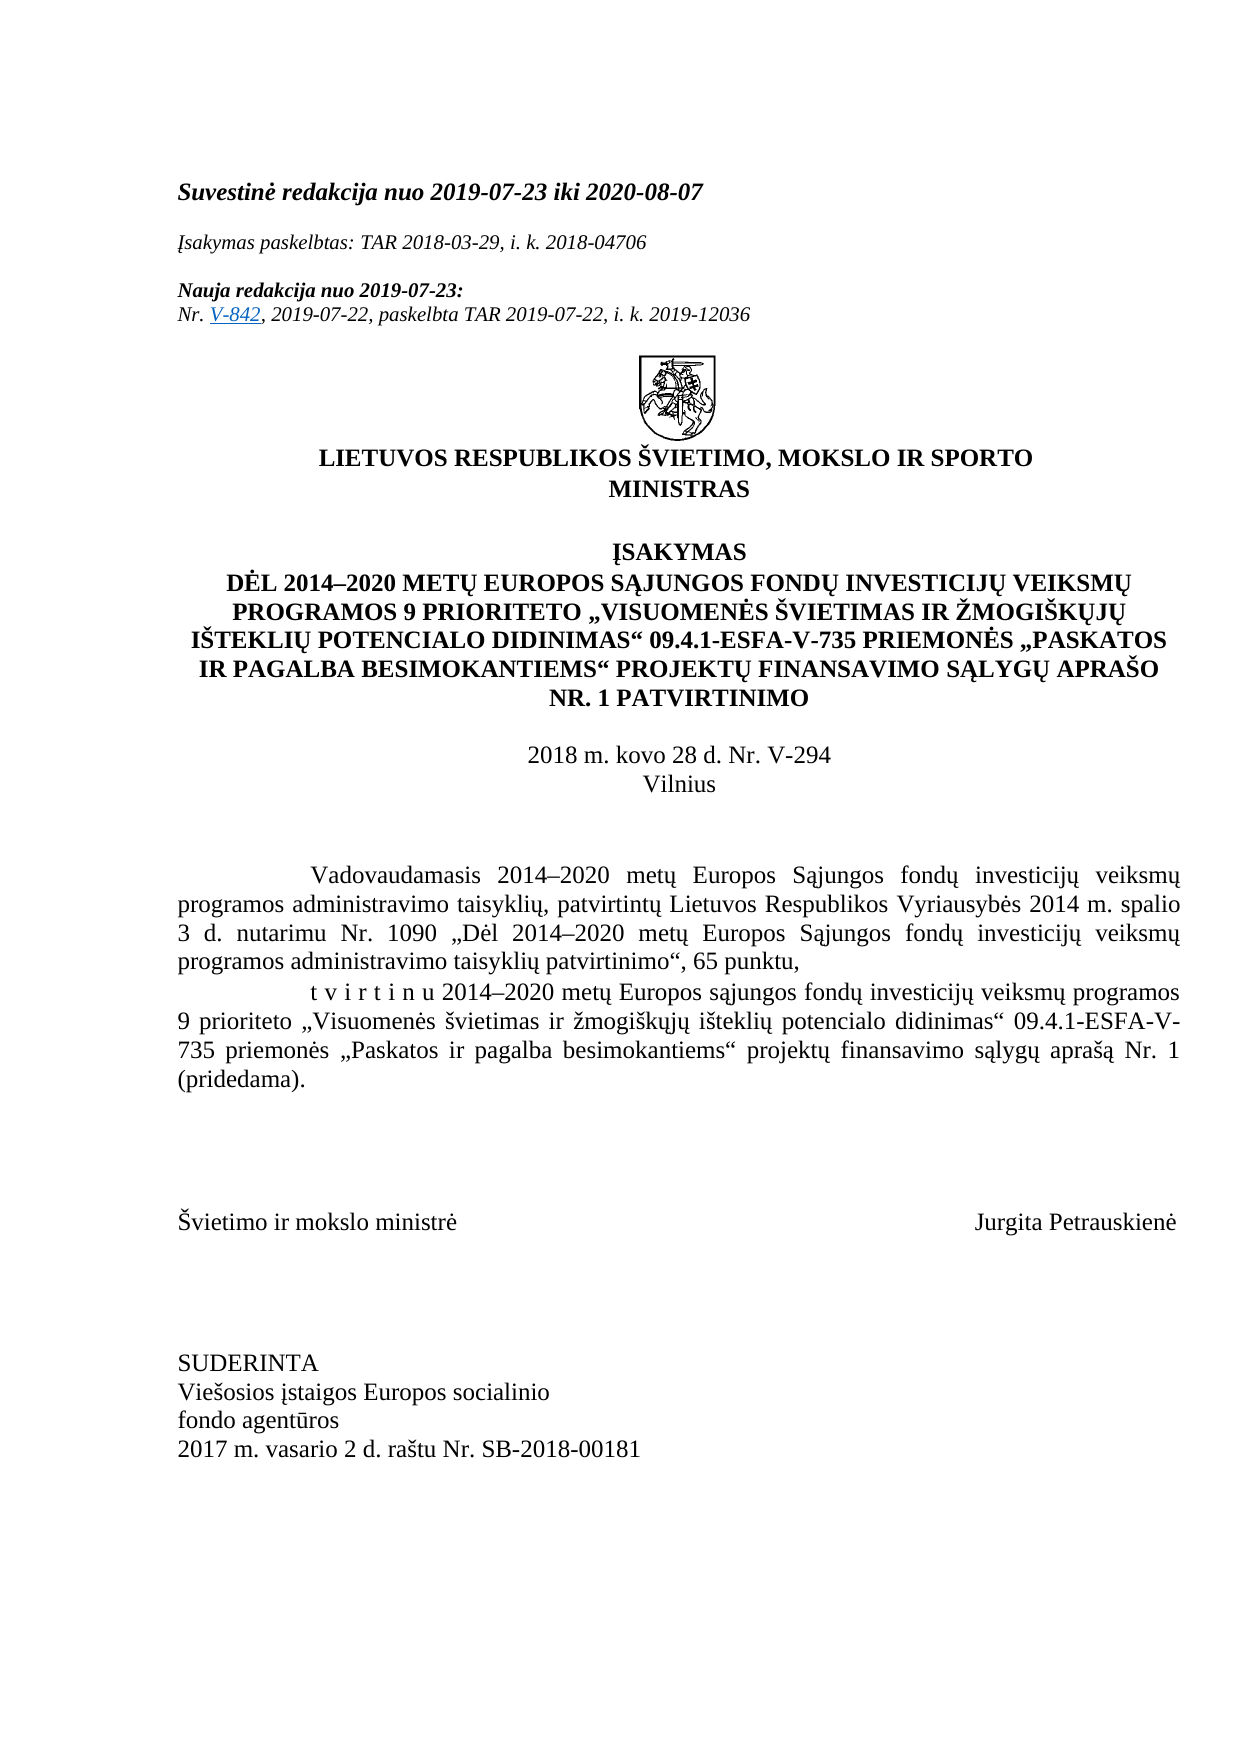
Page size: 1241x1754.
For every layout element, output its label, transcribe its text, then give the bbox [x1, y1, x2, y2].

text ĮSAKYMAS [177, 537, 1181, 565]
text 2018 m. kovo 28 d. Nr. V-294 [177, 740, 1181, 769]
text Švietimo ir mokslo ministrė Jurgita Petrauskienė [177, 1207, 1181, 1236]
text Viešosios įstaigos Europos socialinio [177, 1377, 1181, 1406]
text LIETUVOS RESPUBLIKOS ŠVIETIMO, MOKSLO IR SPORTO [177, 443, 1181, 472]
text Suvestinė redakcija nuo 2019-07-23 iki 2020-08-07 [177, 177, 1181, 206]
text DĖL 2014–2020 METŲ EUROPOS SĄJUNGOS FONDŲ INVESTICIJŲ VEIKSMŲ PROGRAMOS 9 PRIORITETO „VISUOMENĖS ŠVIETIMAS IR ŽMOGIŠKŲJŲ IŠTEKLIŲ POTENCIALO DIDINIMAS“ 09.4.1-ESFA-V-735 PRIEMONĖS „PASKATOS IR PAGALBA BESIMOKANTIEMS“ PROJEKTŲ FINANSAVIMO SĄLYGŲ APRAŠO NR. 1 PATVIRTINIMO [177, 568, 1181, 712]
text t v i r t i n u 2014–2020 metų Europos sąjungos fondų investicijų veiksmų programos 9 prioriteto „Visuomenės švietimas ir žmogiškųjų išteklių potencialo didinimas“ 09.4.1-ESFA-V-735 priemonės „Paskatos ir pagalba besimokantiems“ projektų finansavimo sąlygų aprašą Nr. 1 (pridedama). [177, 977, 1181, 1092]
text 2017 m. vasario 2 d. raštu Nr. SB-2018-00181 [177, 1434, 1181, 1463]
text Įsakymas paskelbtas: TAR 2018-03-29, i. k. 2018-04706 [177, 230, 1181, 254]
text SUDERINTA [177, 1348, 1181, 1377]
text Vadovaudamasis 2014–2020 metų Europos Sąjungos fondų investicijų veiksmų programos administravimo taisyklių, patvirtintų Lietuvos Respublikos Vyriausybės 2014 m. spalio 3 d. nutarimu Nr. 1090 „Dėl 2014–2020 metų Europos Sąjungos fondų investicijų veiksmų programos administravimo taisyklių patvirtinimo“, 65 punktu, [177, 860, 1181, 975]
text Vilnius [177, 769, 1181, 798]
text MINISTRAS [177, 474, 1181, 503]
text Nauja redakcija nuo 2019-07-23: [177, 278, 1181, 302]
text Nr. V-842, 2019-07-22, paskelbta TAR 2019-07-22, i. k. 2019-12036 [177, 302, 1181, 326]
text fondo agentūros [177, 1406, 1181, 1434]
